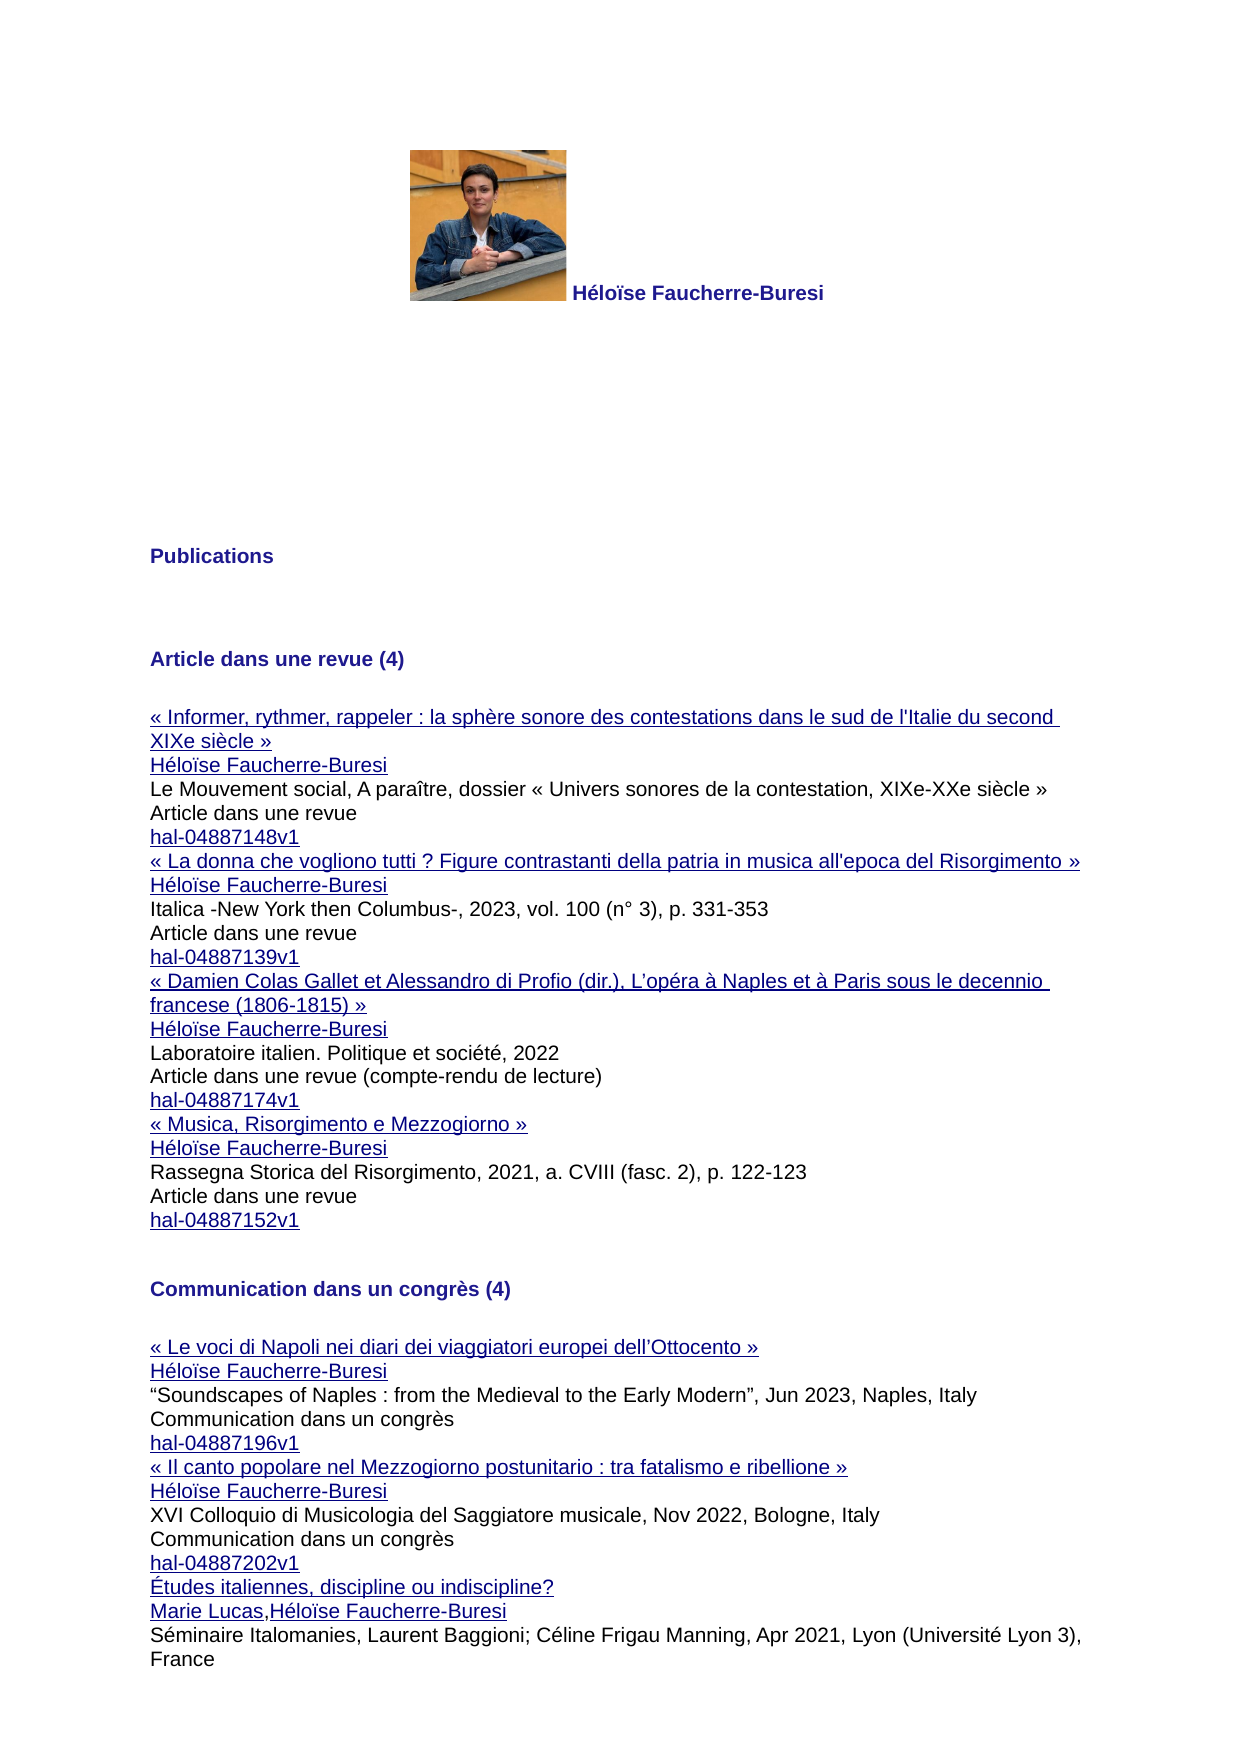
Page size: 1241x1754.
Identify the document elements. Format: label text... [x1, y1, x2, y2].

table_header « Informer, rythmer, rappeler : la sphère sonore des contestations dans le sud de l'Italie du second XIXe siècle » Héloïse Faucherre-Buresi Le Mouvement social, A paraître, dossier « Univers sonores de la contestation, XIXe-XXe siècle » Article dans une revue hal-04887148v1 [150, 705, 1090, 849]
table_cell « Musica, Risorgimento e Mezzogiorno » Héloïse Faucherre-Buresi Rassegna Storica del Risorgimento, 2021, a. CVIII (fasc. 2), p. 122-123 Article dans une revue hal-04887152v1 [150, 1112, 1090, 1232]
subtitle Article dans une revue (4) [150, 647, 1090, 671]
subtitle Communication dans un congrès (4) [150, 1277, 1090, 1301]
table_cell « Il canto popolare nel Mezzogiorno postunitario : tra fatalismo e ribellione » Héloïse Faucherre-Buresi XVI Colloquio di Musicologia del Saggiatore musicale, Nov 2022, Bologne, Italy Communication dans un congrès hal-04887202v1 [150, 1455, 1090, 1575]
subtitle Héloïse Faucherre-Buresi [150, 150, 1090, 305]
table_cell Études italiennes, discipline ou indiscipline? Marie Lucas,Héloïse Faucherre-Buresi Séminaire Italomanies, Laurent Baggioni; Céline Frigau Manning, Apr 2021, Lyon (Université Lyon 3), France [150, 1575, 1090, 1671]
table_header « Le voci di Napoli nei diari dei viaggiatori europei dell’Ottocento » Héloïse Faucherre-Buresi “Soundscapes of Naples : from the Medieval to the Early Modern”, Jun 2023, Naples, Italy Communication dans un congrès hal-04887196v1 [150, 1335, 1090, 1455]
subtitle Publications [150, 543, 1090, 567]
picture [410, 150, 567, 301]
table_cell « Damien Colas Gallet et Alessandro di Profio (dir.), L’opéra à Naples et à Paris sous le decennio francese (1806-1815) » Héloïse Faucherre-Buresi Laboratoire italien. Politique et société, 2022 Article dans une revue (compte-rendu de lecture) hal-04887174v1 [150, 969, 1090, 1112]
table_cell « La donna che vogliono tutti ? Figure contrastanti della patria in musica all'epoca del Risorgimento » Héloïse Faucherre-Buresi Italica -New York then Columbus-, 2023, vol. 100 (n° 3), p. 331-353 Article dans une revue hal-04887139v1 [150, 849, 1090, 968]
